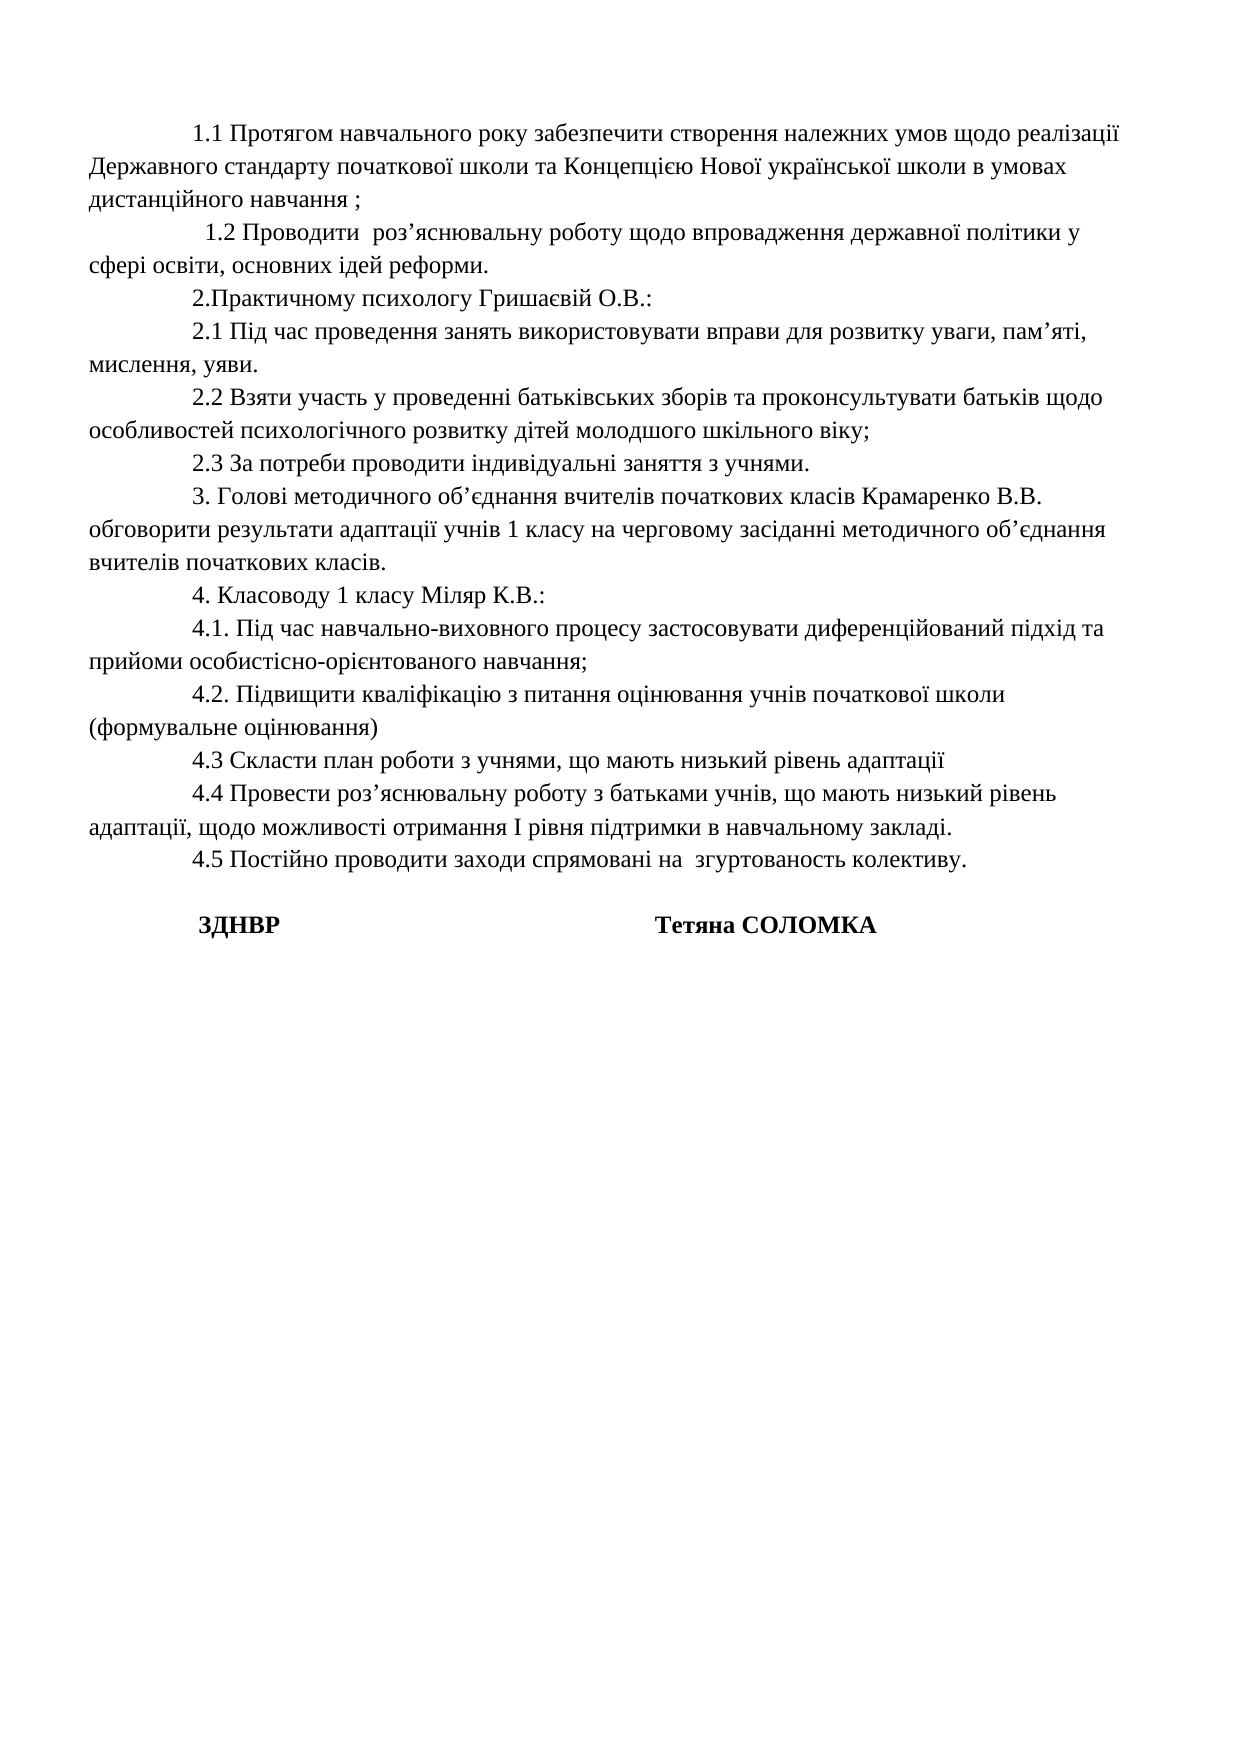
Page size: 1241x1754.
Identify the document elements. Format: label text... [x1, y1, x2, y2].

text 2.3 За потреби проводити індивідуальні заняття з учнями. [88, 448, 1122, 477]
text 1.2 Проводити роз’яснювальну роботу щодо впровадження державної політики у сфері освіти, основних ідей реформи. [88, 217, 1122, 279]
text 4.5 Постійно проводити заходи спрямовані на згуртованость колективу. [88, 844, 1122, 873]
text 4.1. Під час навчально-виховного процесу застосовувати диференційований підхід та прийоми особистісно-орієнтованого навчання; [88, 613, 1122, 675]
text 2.2 Взяти участь у проведенні батьківських зборів та проконсультувати батьків щодо особливостей психологічного розвитку дітей молодшого шкільного віку; [88, 382, 1122, 444]
text 3. Голові методичного об’єднання вчителів початкових класів Крамаренко В.В. обговорити результати адаптації учнів 1 класу на черговому засіданні методичного об’єднання вчителів початкових класів. [88, 481, 1122, 576]
text 4. Класоводу 1 класу Міляр К.В.: [88, 580, 1122, 609]
text ЗДНВР Тетяна СОЛОМКА [88, 911, 1122, 939]
text 2.1 Під час проведення занять використовувати вправи для розвитку уваги, пам’яті, мислення, уяви. [88, 316, 1122, 378]
text 4.3 Скласти план роботи з учнями, що мають низький рівень адаптації [88, 746, 1122, 774]
text 1.1 Протягом навчального року забезпечити створення належних умов щодо реалізації Державного стандарту початкової школи та Концепцією Нової української школи в умовах дистанційного навчання ; [88, 118, 1122, 213]
text 2.Практичному психологу Гришаєвій О.В.: [88, 283, 1122, 312]
text 4.2. Підвищити кваліфікацію з питання оцінювання учнів початкової школи (формувальне оцінювання) [88, 679, 1122, 741]
text 4.4 Провести роз’яснювальну роботу з батьками учнів, що мають низький рівень адаптації, щодо можливості отримання І рівня підтримки в навчальному закладі. [88, 778, 1122, 840]
